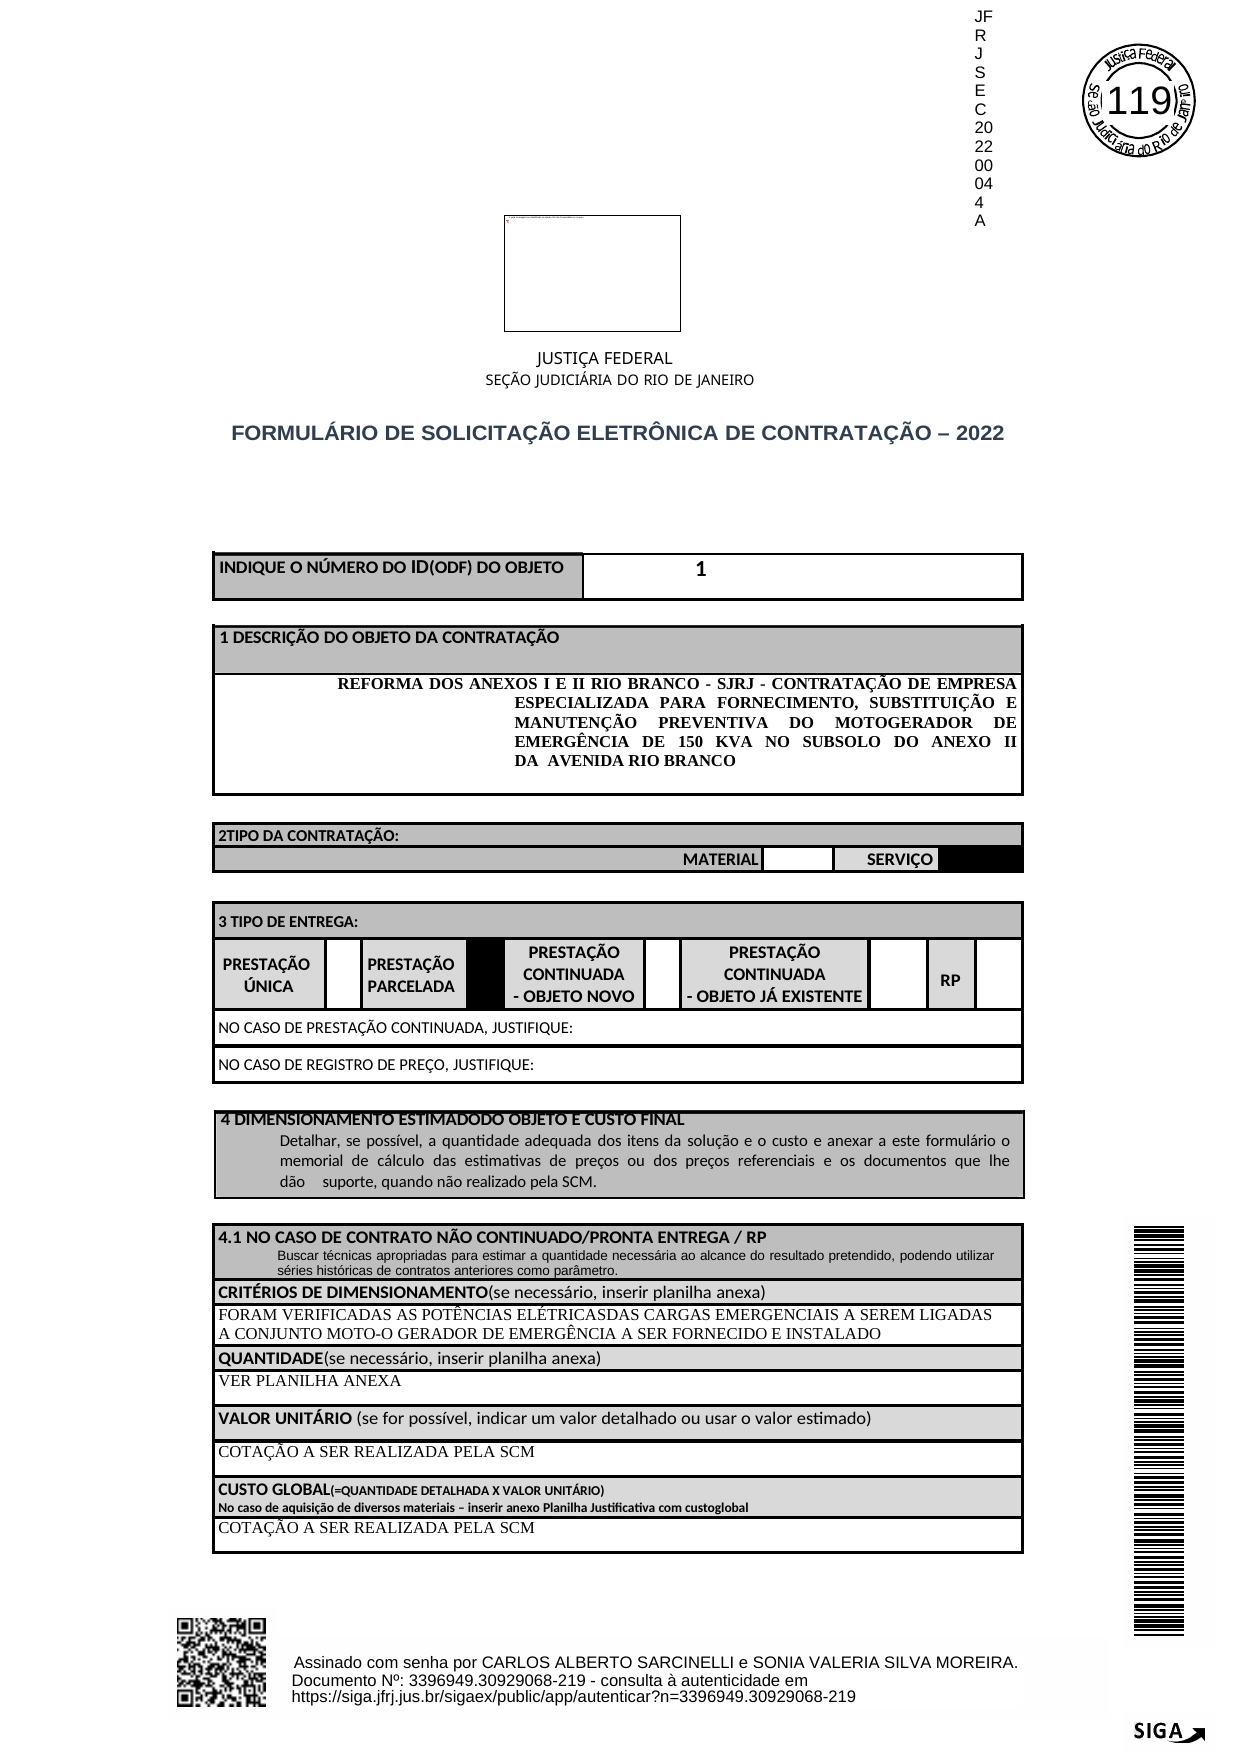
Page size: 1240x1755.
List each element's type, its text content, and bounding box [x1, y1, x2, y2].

table_cell COTAÇÃO A SER REALIZADA PELA SCM [215, 1443, 1021, 1475]
text e [1180, 95, 1193, 105]
table_cell NO CASO DE PRESTAÇÃO CONTINUADA, JUSTIFIQUE: [215, 1011, 1021, 1044]
table_cell [764, 848, 832, 870]
table_cell CUSTO GLOBAL(=QUANTIDADE DETALHADA X VALOR UNITÁRIO) No caso de aquisição de diversos materiais – inserir anexo Planilha Justificativa com custoglobal [215, 1478, 1021, 1516]
table_cell VER PLANILHA ANEXA [972, 8, 993, 245]
text FORMULÁRIO DE SOLICITAÇÃO ELETRÔNICA DE CONTRATAÇÃO – 2022 [231, 421, 1017, 444]
table_cell QUANTIDADE(se necessário, inserir planilha anexa) [215, 1347, 1021, 1369]
table_cell PRESTAÇÃO CONTINUADA - OBJETO NOVO [505, 940, 643, 1008]
table_cell VER PLANILHA ANEXA [215, 1372, 1021, 1404]
table_cell NO CASO DE REGISTRO DE PREÇO, JUSTIFIQUE: [215, 1048, 1021, 1081]
text SEÇÃO JUDICIÁRIA DO RIO DE JANEIRO [0, 370, 1239, 390]
table_cell SERVIÇO [835, 848, 938, 870]
table_cell [977, 940, 1021, 1008]
table_cell MATERIAL [215, 848, 761, 870]
table_cell [871, 940, 926, 1008]
table_cell [469, 940, 502, 1008]
table_cell [646, 940, 679, 1008]
table_cell CRITÉRIOS DE DIMENSIONAMENTO(se necessário, inserir planilha anexa) [215, 1281, 1021, 1303]
table_cell RP [929, 940, 974, 1008]
table_header 4.1 NO CASO DE CONTRATO NÃO CONTINUADO/PRONTA ENTREGA / RP Buscar técnicas apropriadas para estimar a quantidade necessária ao alcance do resultado pretendido, podendo utilizar séries históricas de contratos anteriores como parâmetro. [215, 1226, 1021, 1278]
text JUSTIÇA FEDERAL [0, 347, 1209, 369]
table_header 3 TIPO DE ENTREGA: [215, 904, 1021, 937]
table_cell PRESTAÇÃO ÚNICA [215, 940, 324, 1008]
table_cell VALOR UNITÁRIO (se for possível, indicar um valor detalhado ou usar o valor estimado) [215, 1407, 1021, 1439]
table_header 2TIPO DA CONTRATAÇÃO: [215, 825, 1021, 845]
table_cell PRESTAÇÃO CONTINUADA - OBJETO JÁ EXISTENTE [682, 940, 867, 1008]
table_cell FORAM VERIFICADAS AS POTÊNCIAS ELÉTRICASDAS CARGAS EMERGENCIAIS A SEREM LIGADAS A CONJUNTO MOTO-O GERADOR DE EMERGÊNCIA A SER FORNECIDO E INSTALADO [215, 1306, 1021, 1344]
table_cell COTAÇÃO A SER REALIZADA PELA SCM [215, 1519, 1021, 1551]
text ç [1087, 97, 1100, 106]
table_cell PRESTAÇÃO PARCELADA [363, 940, 466, 1008]
table_cell [327, 940, 360, 1008]
table_cell [941, 848, 1021, 870]
